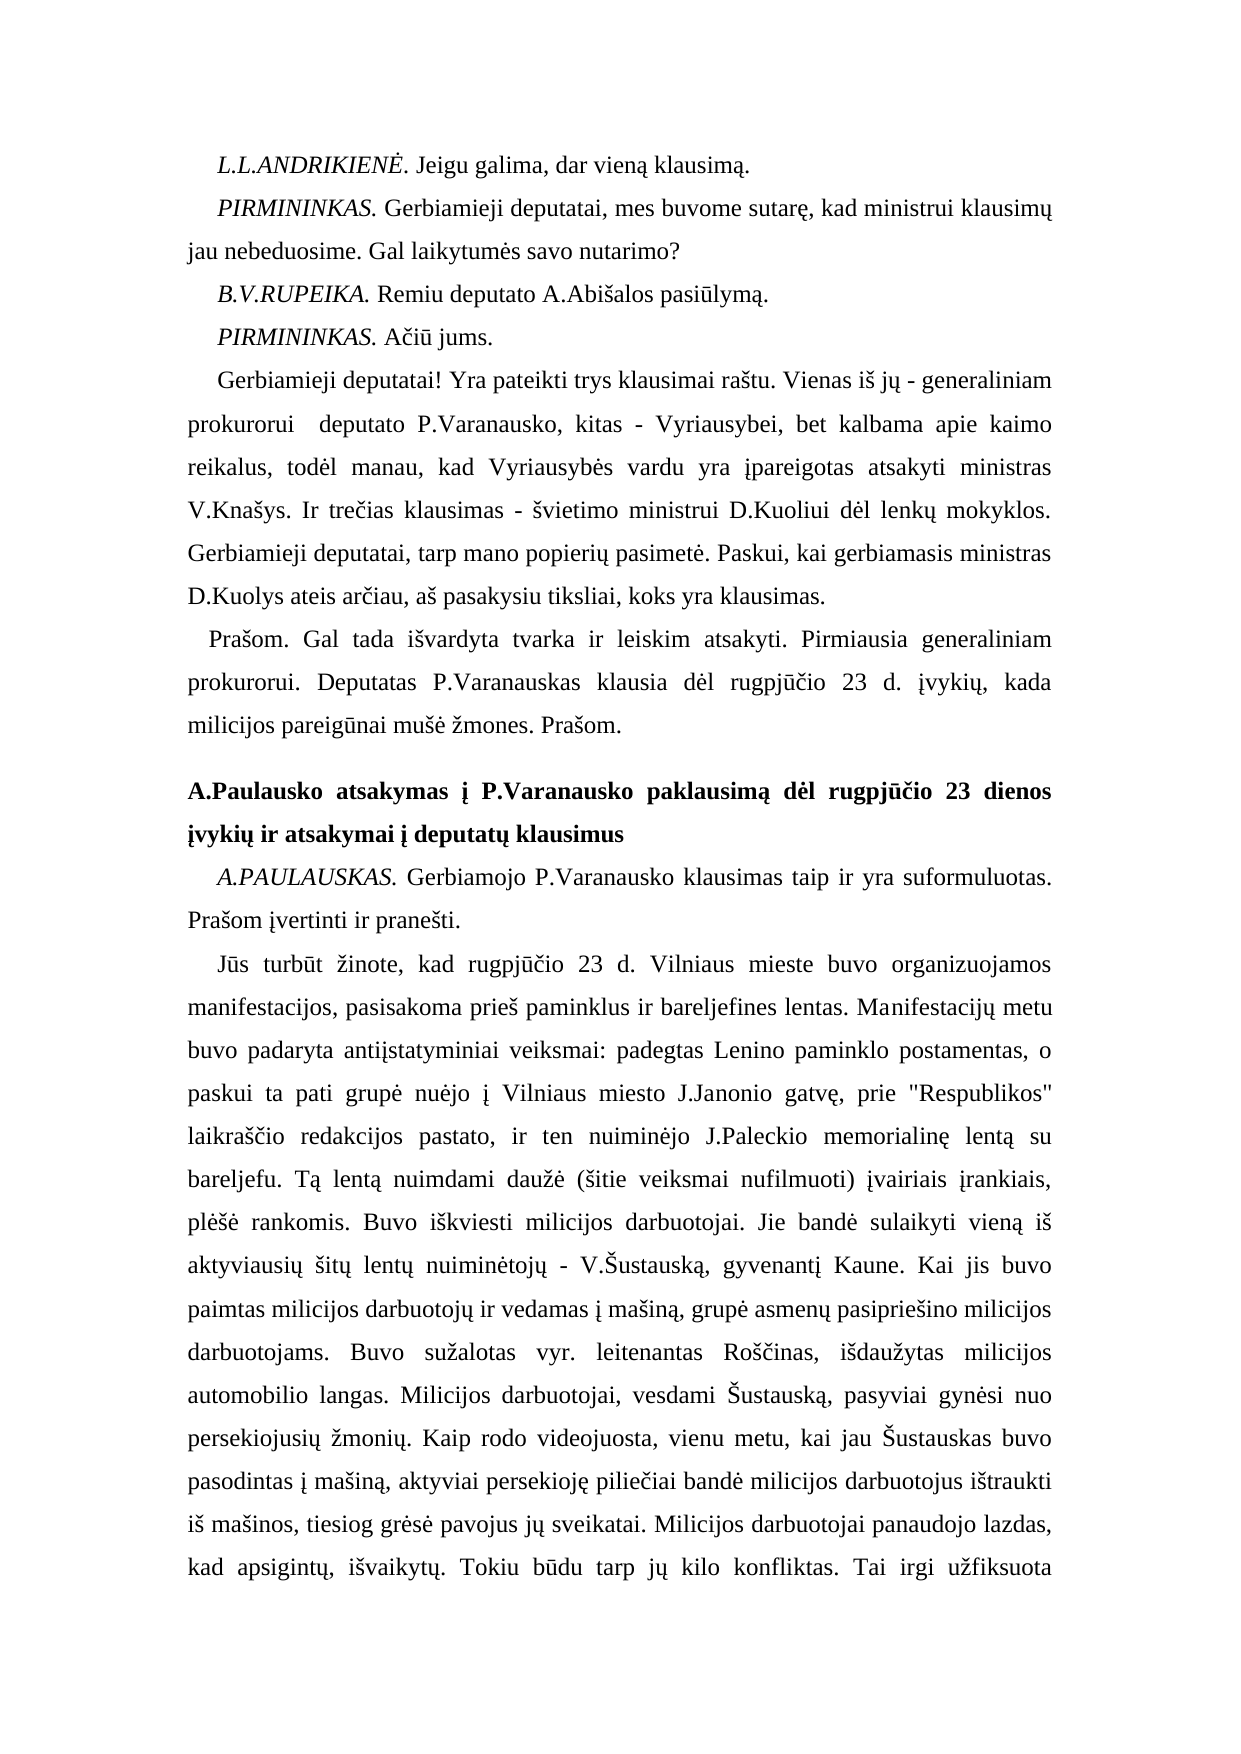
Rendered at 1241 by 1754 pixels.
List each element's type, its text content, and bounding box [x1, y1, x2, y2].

text Jūs turbūt žinote, kad rugpjūčio 23 d. Vilniaus mieste buvo organizuojamos manifestacijos, pasisakoma prieš paminklus ir bareljefines lentas. Ma­nifestacijų metu buvo padaryta antiįstatyminiai veiksmai: padegtas Lenino paminklo postamentas, o paskui ta pati grupė nuėjo į Vilniaus miesto J.Ja­nonio gatvę, prie "Respublikos" laikraščio redakcijos pastato, ir ten nuiminėjo J.Paleckio memorialinę lentą su bareljefu. Tą lentą nuimdami daužė (šitie veiksmai nufilmuoti) įvairiais įrankiais, plėšė rankomis. Buvo iškviesti milicijos darbuotojai. Jie bandė sulaikyti vieną iš aktyviausių šitų lentų nui­minėtojų - V.Šustauską, gyvenantį Kaune. Kai jis buvo paimtas milicijos darbuotojų ir vedamas į mašiną, grupė asmenų pasipriešino milicijos darbuotojams. Buvo sužalotas vyr. leitenantas Roščinas, išdaužytas milicijos automobilio langas. Milicijos darbuotojai, vesdami Šustauską, pasyviai gynėsi nuo persekiojusių žmonių. Kaip rodo videojuosta, vienu metu, kai jau Šustauskas buvo pasodintas į mašiną, aktyviai persekioję piliečiai bandė milicijos darbuotojus ištraukti iš mašinos, tiesiog grėsė pavojus jų sveikatai. Milicijos darbuotojai panaudojo lazdas, kad apsigintų, išvaikytų. Tokiu būdu tarp jų kilo konfliktas. Tai irgi užfiksuota [187, 949, 1053, 1581]
text L.L.ANDRIKIENĖ. Jeigu galima, dar vieną klausimą. [187, 150, 1053, 179]
text PIRMININKAS. Ačiū jums. [187, 322, 1053, 351]
text PIRMININKAS. Gerbiamieji deputatai, mes buvome sutarę, kad ministrui klausimų jau nebeduosime. Gal laikytumės savo nutarimo? [187, 193, 1053, 265]
text A.PAULAUSKAS. Gerbiamojo P.Varanausko klausimas taip ir yra suformuluotas. Prašom įvertinti ir pranešti. [187, 862, 1053, 934]
text Gerbiamieji deputatai! Yra pateikti trys klausimai raštu. Vienas iš jų - generaliniam prokurorui deputato P.Varanausko, kitas - Vyriausybei, bet kalbama apie kaimo reikalus, todėl manau, kad Vyriausybės vardu yra įpareigotas atsakyti ministras V.Knašys. Ir trečias klausimas - švietimo ministrui D.Kuoliui dėl lenkų mokyklos. Gerbiamieji deputatai, tarp mano popierių pasimetė. Paskui, kai gerbiamasis ministras D.Kuolys ateis arčiau, aš pasakysiu tiksliai, koks yra klausimas. [187, 366, 1053, 610]
text B.V.RUPEIKA. Remiu deputato A.Abišalos pasiūlymą. [187, 279, 1053, 308]
subtitle A.Paulausko atsakymas į P.Varanausko paklausimą dėl rugpjūčio 23 dienos įvykių ir atsakymai į deputatų klausimus [187, 776, 1053, 848]
text Prašom. Gal tada išvardyta tvarka ir leiskim atsakyti. Pirmiausia generaliniam prokurorui. Deputatas P.Varanauskas klausia dėl rugpjūčio 23 d. įvykių, kada milicijos pareigūnai mušė žmones. Prašom. [187, 624, 1053, 739]
